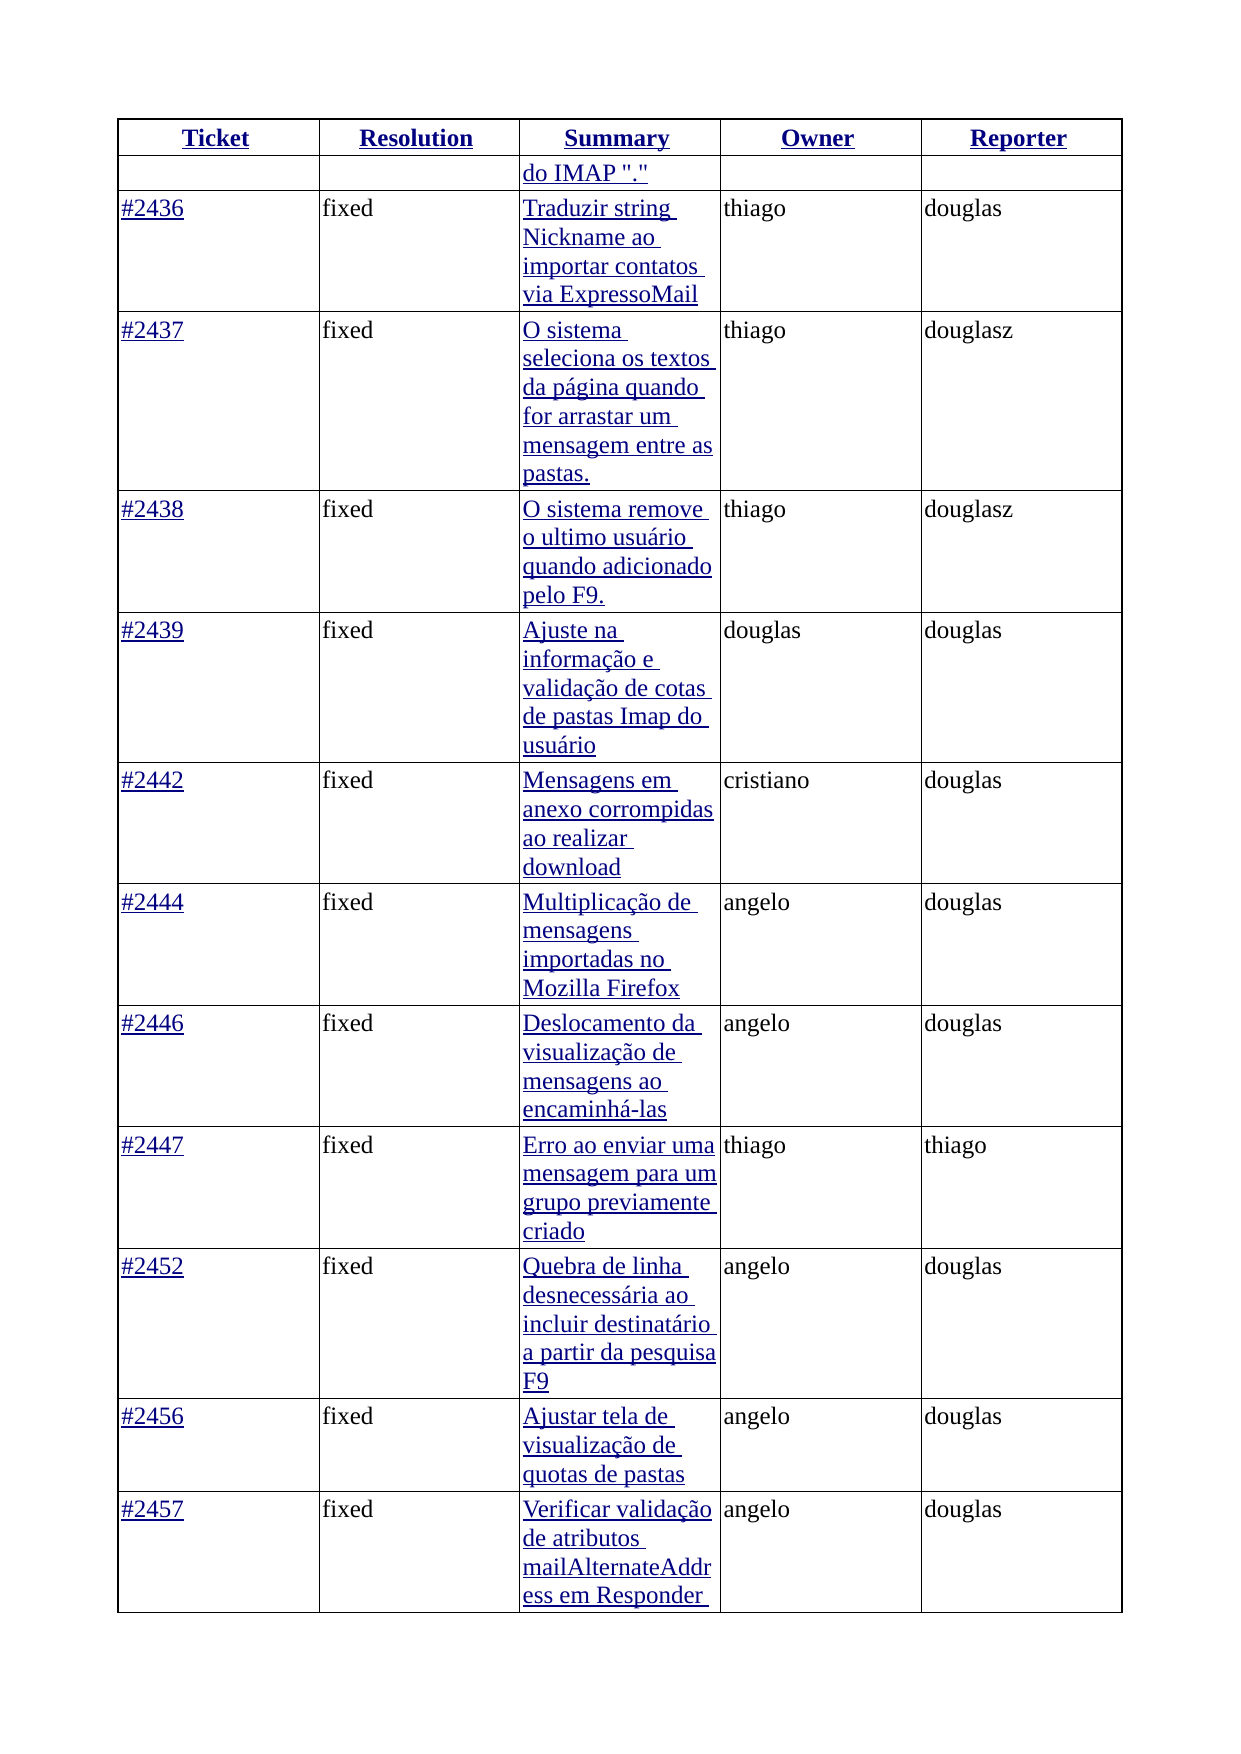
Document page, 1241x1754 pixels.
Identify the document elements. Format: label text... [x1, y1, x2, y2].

table_cell thiago [721, 491, 921, 612]
table_cell thiago [721, 191, 921, 311]
table_cell douglas [922, 613, 1121, 762]
table_cell Ajuste na informação e validação de cotas de pastas Imap do usuário [520, 613, 720, 762]
table_cell Quebra de linha desnecessária ao incluir destinatário a partir da pesquisa F9 [520, 1249, 720, 1398]
table_cell fixed [320, 613, 519, 762]
table_cell #2444 [119, 884, 319, 1005]
table_cell douglas [922, 1492, 1121, 1612]
table_cell douglas [922, 1249, 1121, 1398]
table_cell [320, 156, 519, 190]
table_cell Erro ao enviar uma mensagem para um grupo previamente criado [520, 1127, 720, 1248]
table_cell Multiplicação de mensagens importadas no Mozilla Firefox [520, 884, 720, 1005]
table_cell douglasz [922, 491, 1121, 612]
table_cell #2436 [119, 191, 319, 311]
table_cell fixed [320, 312, 519, 490]
table_cell douglas [922, 191, 1121, 311]
table_cell #2438 [119, 491, 319, 612]
table_cell Ajustar tela de visualização de quotas de pastas [520, 1399, 720, 1491]
table_cell fixed [320, 1006, 519, 1126]
table_cell #2456 [119, 1399, 319, 1491]
table_cell #2447 [119, 1127, 319, 1248]
table_cell fixed [320, 1249, 519, 1398]
table_cell #2452 [119, 1249, 319, 1398]
table_cell Mensagens em anexo corrompidas ao realizar download [520, 763, 720, 883]
table_header Summary [520, 120, 720, 154]
table_cell angelo [721, 1492, 921, 1612]
table_cell cristiano [721, 763, 921, 883]
table_cell O sistema seleciona os textos da página quando for arrastar um mensagem entre as pastas. [520, 312, 720, 490]
table_cell angelo [721, 1249, 921, 1398]
table_cell [119, 156, 319, 190]
table_header Ticket [119, 120, 319, 154]
table_cell angelo [721, 1006, 921, 1126]
table_cell douglasz [922, 312, 1121, 490]
table_cell #2442 [119, 763, 319, 883]
table_cell thiago [721, 1127, 921, 1248]
table_cell thiago [922, 1127, 1121, 1248]
table_header Resolution [320, 120, 519, 154]
table_header Owner [721, 120, 921, 154]
table_cell angelo [721, 1399, 921, 1491]
table_header Reporter [922, 120, 1121, 154]
table_cell douglas [922, 763, 1121, 883]
table_cell fixed [320, 1492, 519, 1612]
table_cell fixed [320, 763, 519, 883]
table_cell douglas [721, 613, 921, 762]
table_cell fixed [320, 1399, 519, 1491]
table_cell Verificar validação de atributos mailAlternateAddress em Responder [520, 1492, 720, 1612]
table_cell O sistema remove o ultimo usuário quando adicionado pelo F9. [520, 491, 720, 612]
table_cell angelo [721, 884, 921, 1005]
table_cell [721, 156, 921, 190]
table_cell fixed [320, 491, 519, 612]
table_cell #2437 [119, 312, 319, 490]
table_cell Traduzir string Nickname ao importar contatos via ExpressoMail [520, 191, 720, 311]
table_cell do IMAP "." [520, 156, 720, 190]
table_cell [922, 156, 1121, 190]
table_cell fixed [320, 1127, 519, 1248]
table_cell Deslocamento da visualização de mensagens ao encaminhá-las [520, 1006, 720, 1126]
table_cell fixed [320, 191, 519, 311]
table_cell fixed [320, 884, 519, 1005]
table_cell douglas [922, 1399, 1121, 1491]
table_cell thiago [721, 312, 921, 490]
table_cell #2439 [119, 613, 319, 762]
table_cell #2457 [119, 1492, 319, 1612]
table_cell douglas [922, 1006, 1121, 1126]
table_cell douglas [922, 884, 1121, 1005]
table_cell #2446 [119, 1006, 319, 1126]
